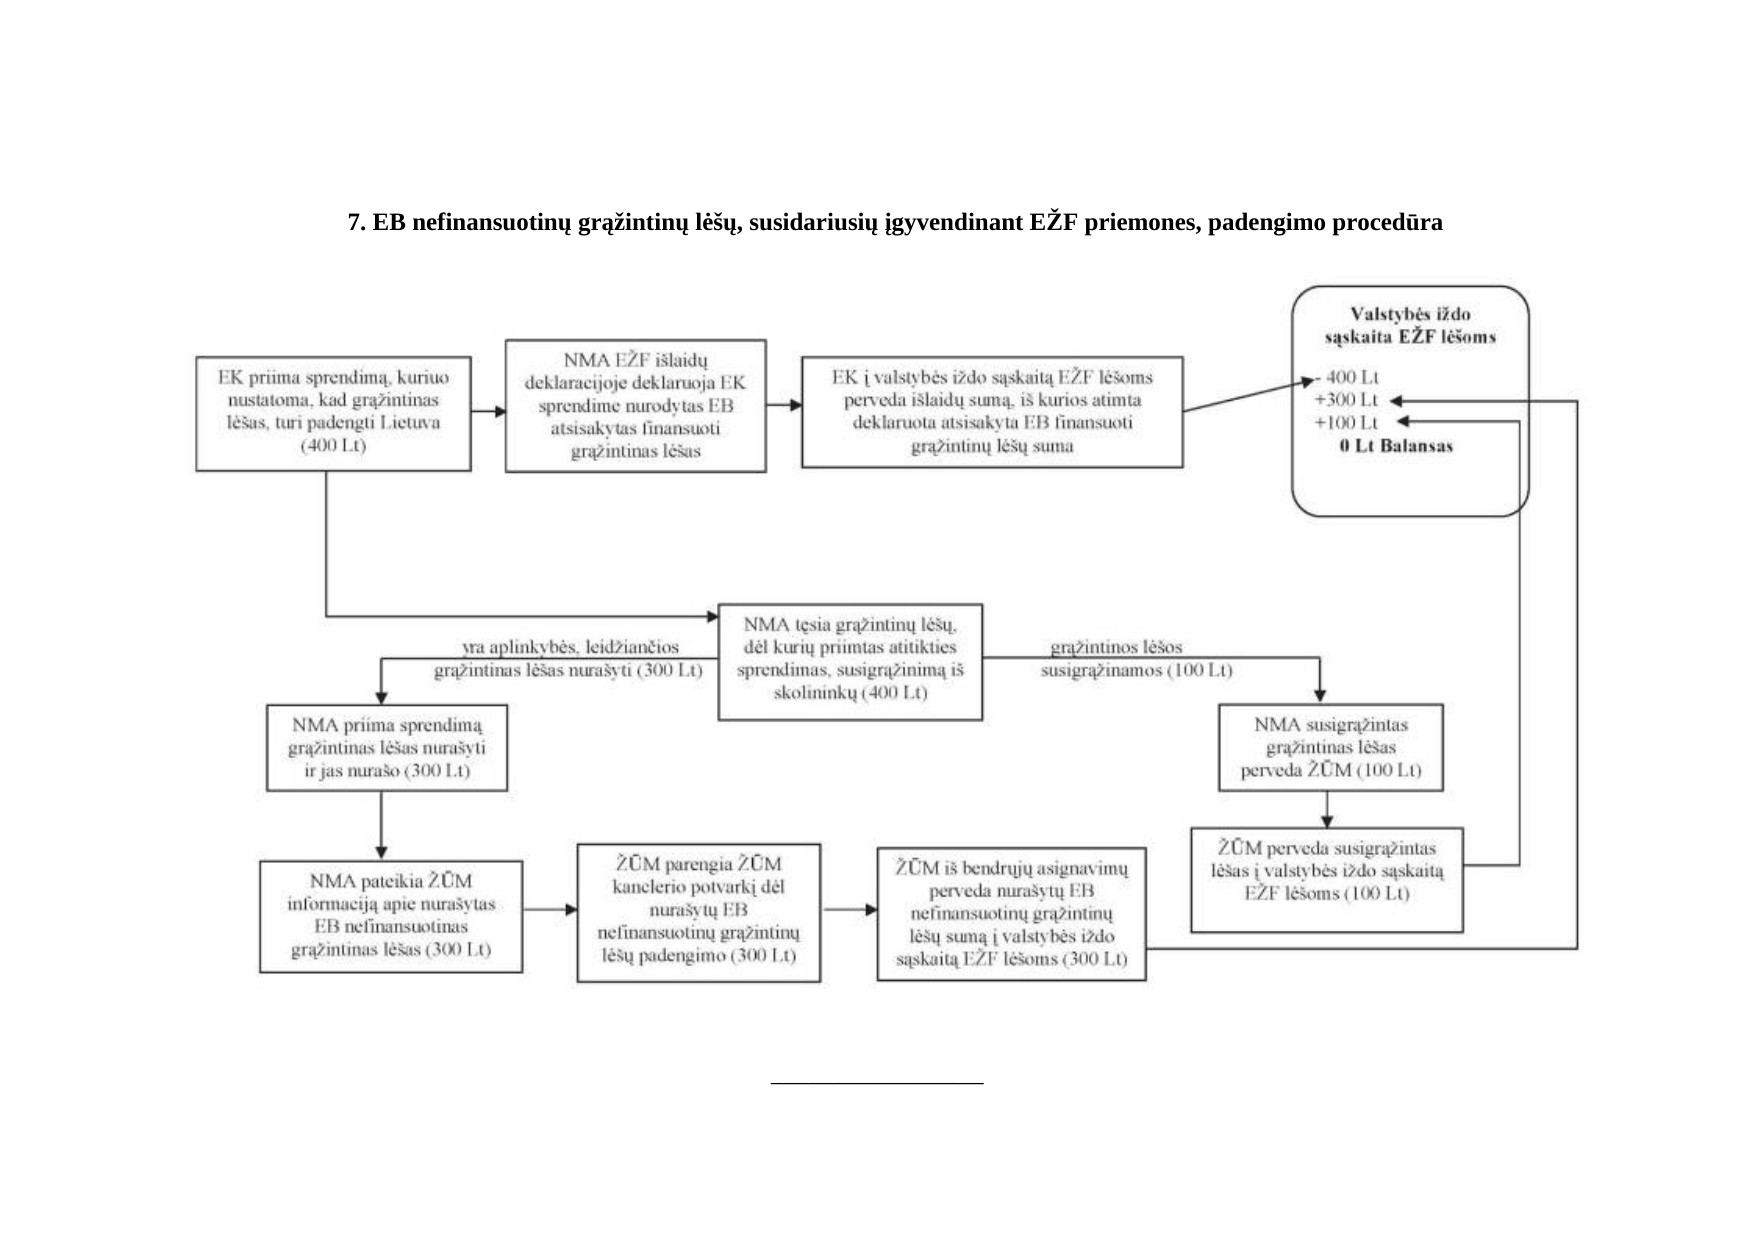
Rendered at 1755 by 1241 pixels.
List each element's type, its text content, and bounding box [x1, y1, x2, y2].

text 7. EB nefinansuotinų grąžintinų lėšų, susidariusių įgyvendinant EŽF priemones, padengimo procedūra [156, 207, 1636, 235]
text _________________ [118, 1058, 1636, 1087]
